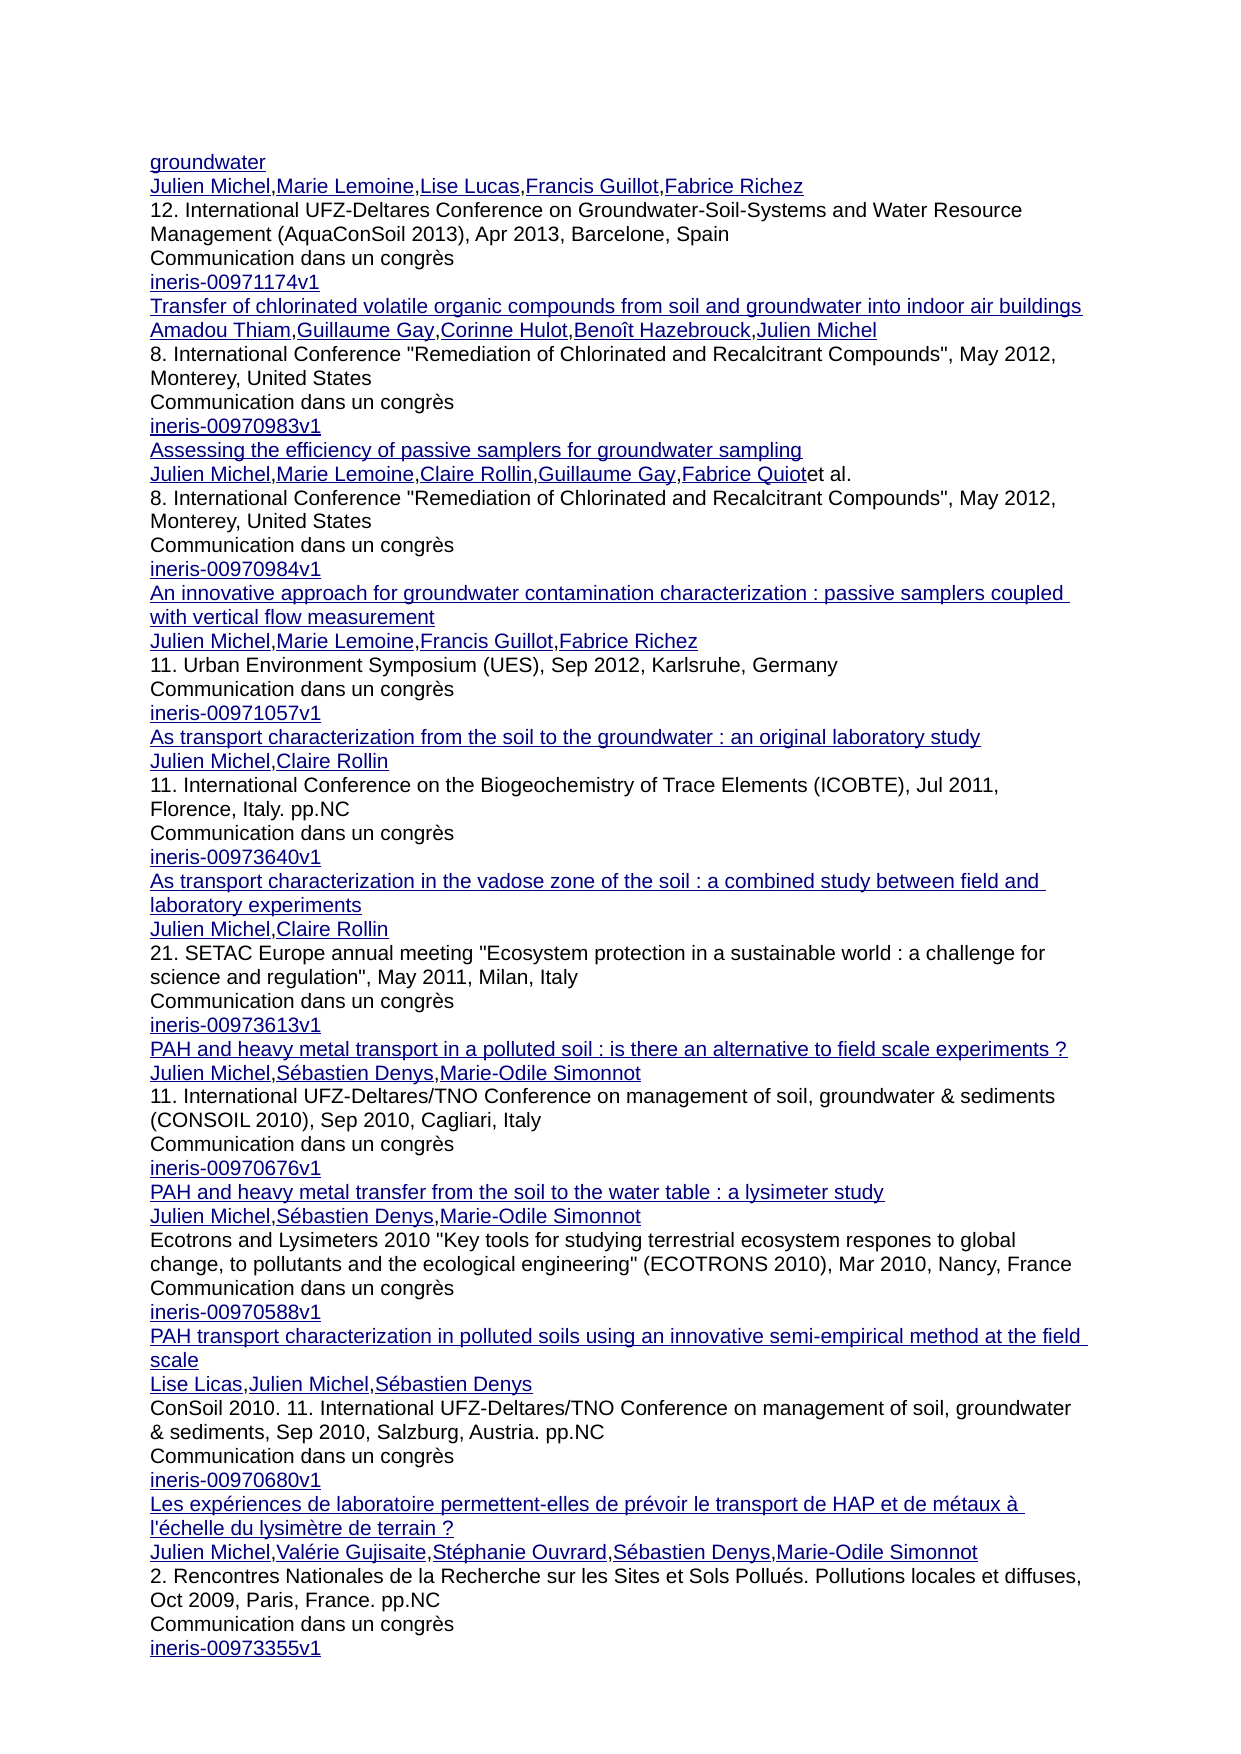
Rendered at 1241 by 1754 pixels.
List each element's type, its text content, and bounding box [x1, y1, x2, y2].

table_cell PAH transport characterization in polluted soils using an innovative semi-empirical method at the field scale Lise Licas,Julien Michel,Sébastien Denys ConSoil 2010. 11. International UFZ-Deltares/TNO Conference on management of soil, groundwater & sediments, Sep 2010, Salzburg, Austria. pp.NC Communication dans un congrès ineris-00970680v1 [150, 1324, 1090, 1492]
table_cell Assessing the efficiency of passive samplers for groundwater sampling Julien Michel,Marie Lemoine,Claire Rollin,Guillaume Gay,Fabrice Quiotet al. 8. International Conference "Remediation of Chlorinated and Recalcitrant Compounds", May 2012, Monterey, United States Communication dans un congrès ineris-00970984v1 [150, 438, 1090, 581]
table_cell An innovative approach for groundwater contamination characterization : passive samplers coupled with vertical flow measurement Julien Michel,Marie Lemoine,Francis Guillot,Fabrice Richez 11. Urban Environment Symposium (UES), Sep 2012, Karlsruhe, Germany Communication dans un congrès ineris-00971057v1 [150, 581, 1090, 725]
table_cell groundwater Julien Michel,Marie Lemoine,Lise Lucas,Francis Guillot,Fabrice Richez 12. International UFZ-Deltares Conference on Groundwater-Soil-Systems and Water Resource Management (AquaConSoil 2013), Apr 2013, Barcelone, Spain Communication dans un congrès ineris-00971174v1 [150, 150, 1090, 294]
table_cell Les expériences de laboratoire permettent-elles de prévoir le transport de HAP et de métaux à l'échelle du lysimètre de terrain ? Julien Michel,Valérie Gujisaite,Stéphanie Ouvrard,Sébastien Denys,Marie-Odile Simonnot 2. Rencontres Nationales de la Recherche sur les Sites et Sols Pollués. Pollutions locales et diffuses, Oct 2009, Paris, France. pp.NC Communication dans un congrès ineris-00973355v1 [150, 1492, 1090, 1659]
table_cell As transport characterization in the vadose zone of the soil : a combined study between field and laboratory experiments Julien Michel,Claire Rollin 21. SETAC Europe annual meeting "Ecosystem protection in a sustainable world : a challenge for science and regulation", May 2011, Milan, Italy Communication dans un congrès ineris-00973613v1 [150, 869, 1090, 1036]
table_cell PAH and heavy metal transfer from the soil to the water table : a lysimeter study Julien Michel,Sébastien Denys,Marie-Odile Simonnot Ecotrons and Lysimeters 2010 "Key tools for studying terrestrial ecosystem respones to global change, to pollutants and the ecological engineering" (ECOTRONS 2010), Mar 2010, Nancy, France Communication dans un congrès ineris-00970588v1 [150, 1180, 1090, 1324]
table_cell Transfer of chlorinated volatile organic compounds from soil and groundwater into indoor air buildings Amadou Thiam,Guillaume Gay,Corinne Hulot,Benoît Hazebrouck,Julien Michel 8. International Conference "Remediation of Chlorinated and Recalcitrant Compounds", May 2012, Monterey, United States Communication dans un congrès ineris-00970983v1 [150, 294, 1090, 437]
table_cell As transport characterization from the soil to the groundwater : an original laboratory study Julien Michel,Claire Rollin 11. International Conference on the Biogeochemistry of Trace Elements (ICOBTE), Jul 2011, Florence, Italy. pp.NC Communication dans un congrès ineris-00973640v1 [150, 725, 1090, 869]
table_cell PAH and heavy metal transport in a polluted soil : is there an alternative to field scale experiments ? Julien Michel,Sébastien Denys,Marie-Odile Simonnot 11. International UFZ-Deltares/TNO Conference on management of soil, groundwater & sediments (CONSOIL 2010), Sep 2010, Cagliari, Italy Communication dans un congrès ineris-00970676v1 [150, 1036, 1090, 1180]
